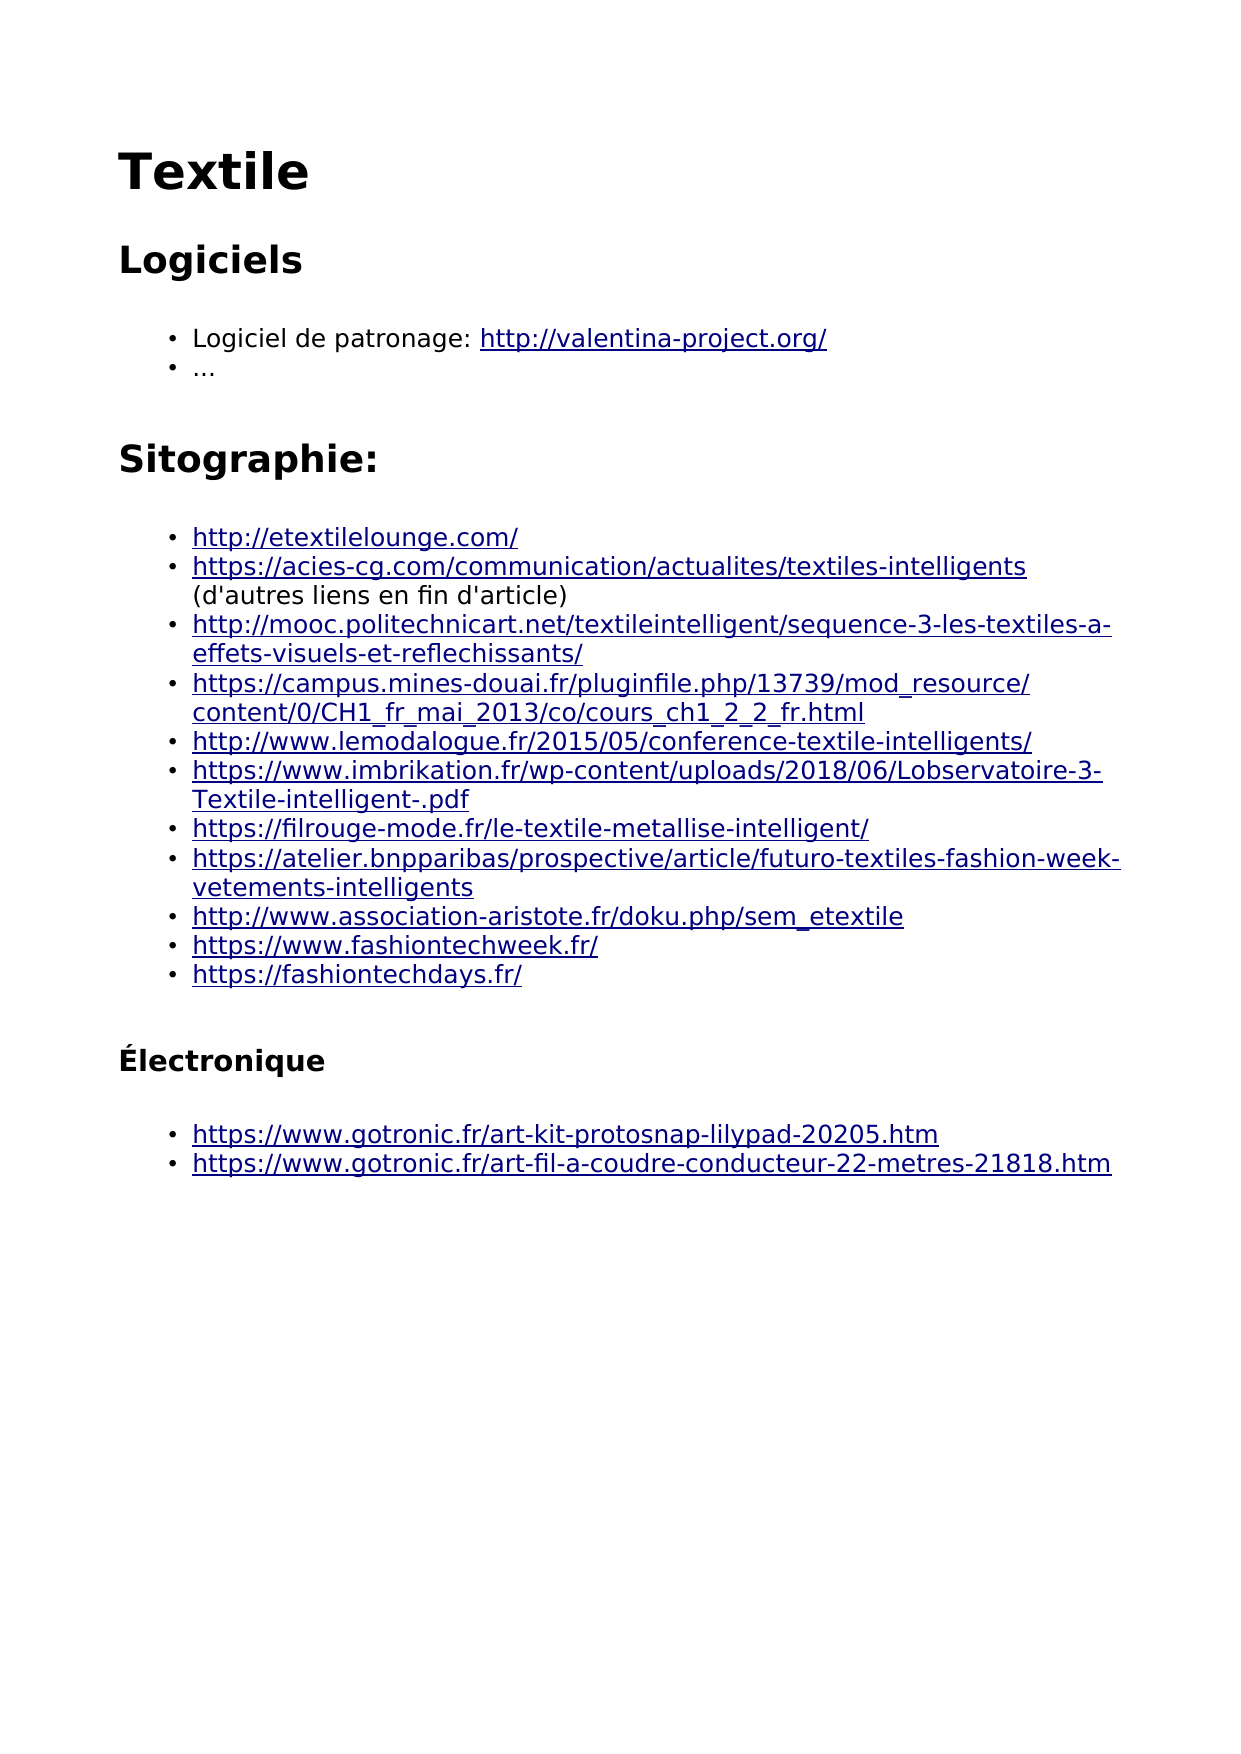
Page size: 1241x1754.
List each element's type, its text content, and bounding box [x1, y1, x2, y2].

list https://atelier.bnpparibas/prospective/article/futuro-textiles-fashion-week-vetements-intelligents [177, 844, 1122, 902]
subtitle Sitographie: [118, 437, 1122, 481]
list http://mooc.politechnicart.net/textileintelligent/sequence-3-les-textiles-a-effets-visuels-et-reflechissants/ [177, 610, 1122, 669]
list https://www.imbrikation.fr/wp-content/uploads/2018/06/Lobservatoire-3-Textile-intelligent-.pdf [177, 756, 1122, 814]
list https://www.fashiontechweek.fr/ [177, 931, 1122, 960]
subtitle Électronique [118, 1044, 1122, 1078]
list ... [177, 354, 1122, 383]
list https://acies-cg.com/communication/actualites/textiles-intelligents (d'autres liens en fin d'article) [177, 552, 1122, 610]
list https://campus.mines-douai.fr/pluginfile.php/13739/mod_resource/content/0/CH1_fr_mai_2013/co/cours_ch1_2_2_fr.html [177, 669, 1122, 727]
list https://fashiontechdays.fr/ [177, 960, 1122, 989]
subtitle Textile [118, 143, 1122, 201]
list http://www.association-aristote.fr/doku.php/sem_etextile [177, 902, 1122, 931]
list https://filrouge-mode.fr/le-textile-metallise-intelligent/ [177, 814, 1122, 844]
list Logiciel de patronage: http://valentina-project.org/ [177, 324, 1122, 354]
subtitle Logiciels [118, 239, 1122, 282]
list https://www.gotronic.fr/art-fil-a-coudre-conducteur-22-metres-21818.htm [177, 1149, 1122, 1178]
list http://etextilelounge.com/ [177, 523, 1122, 552]
list http://www.lemodalogue.fr/2015/05/conference-textile-intelligents/ [177, 727, 1122, 756]
list https://www.gotronic.fr/art-kit-protosnap-lilypad-20205.htm [177, 1120, 1122, 1149]
